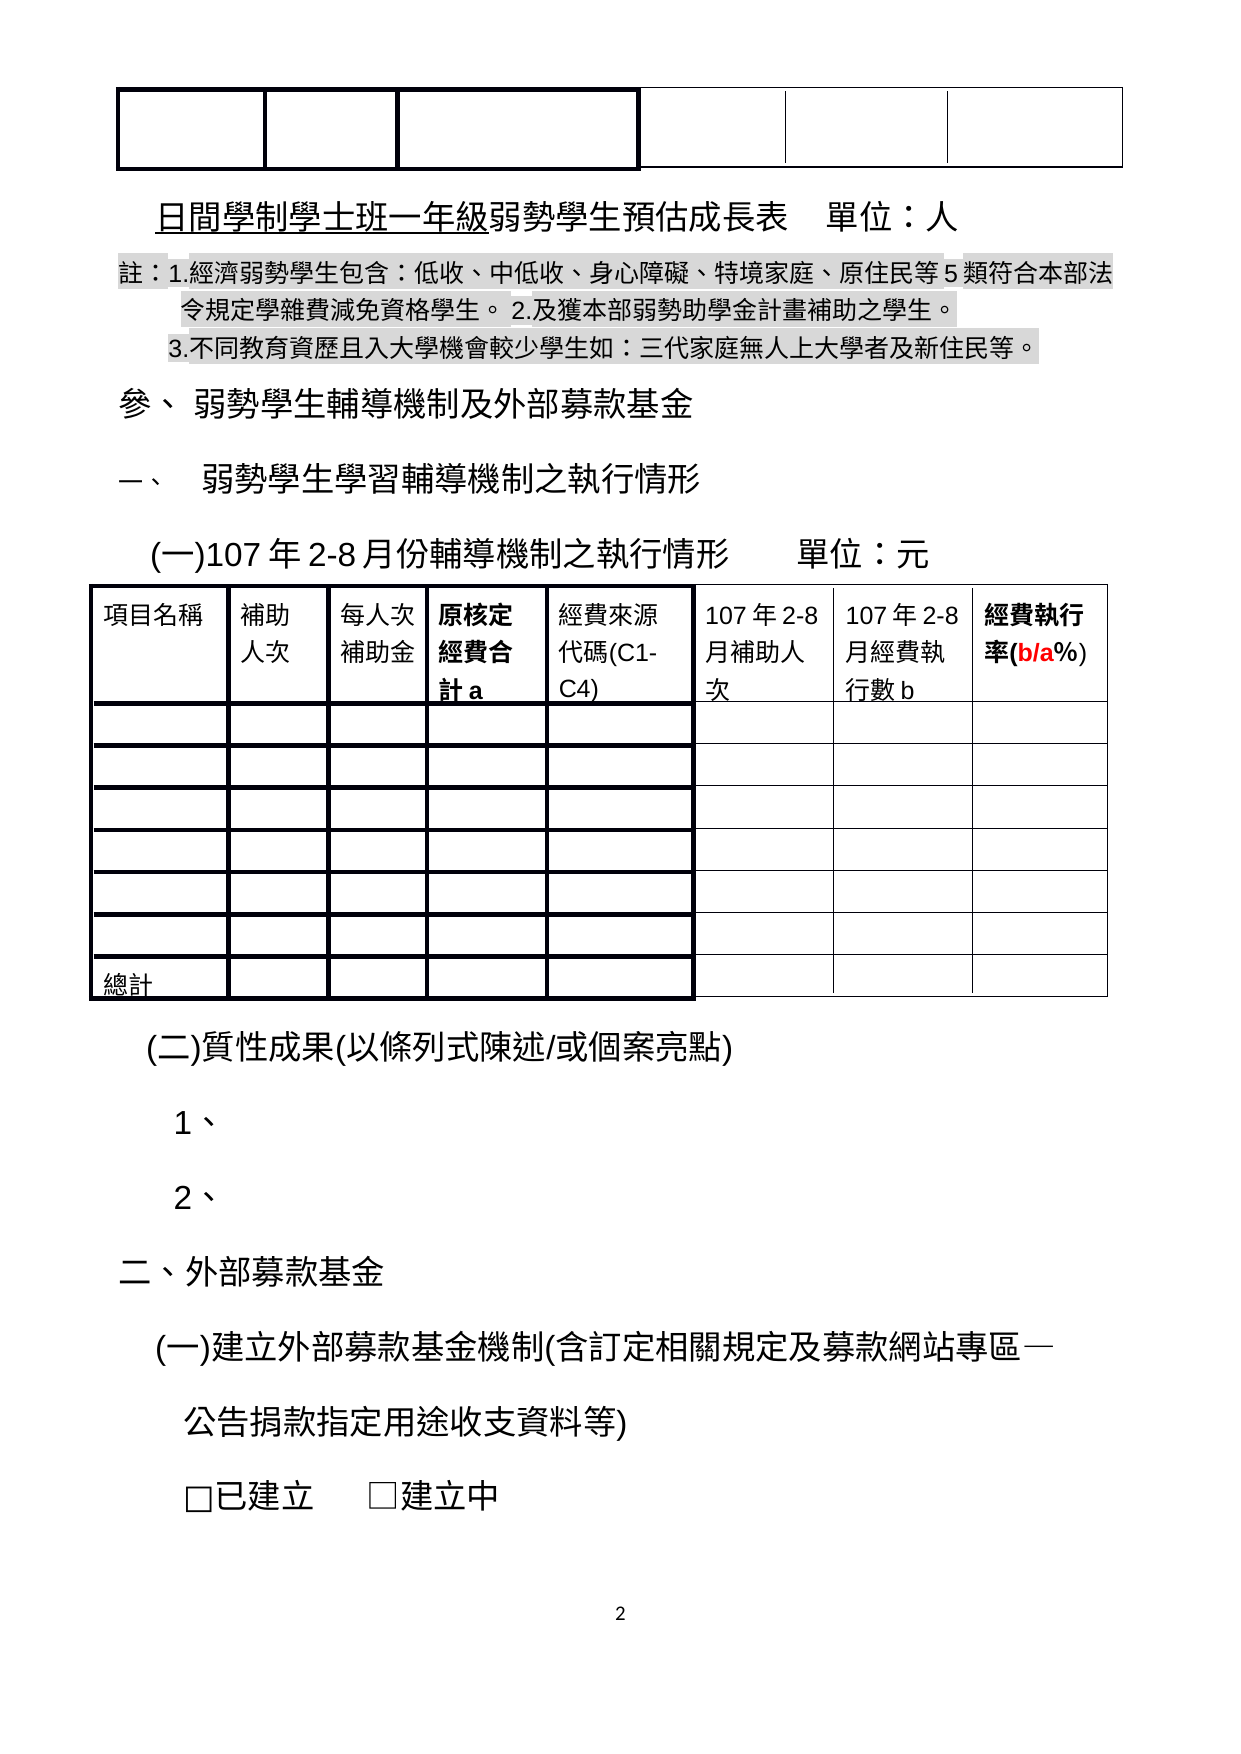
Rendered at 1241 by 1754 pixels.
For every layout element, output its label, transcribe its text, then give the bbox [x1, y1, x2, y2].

table_cell [267, 92, 395, 166]
table_header 107年2-8月補助人次 [696, 585, 834, 701]
table_header 原核定經費合計a [429, 588, 545, 701]
table_cell [834, 744, 972, 785]
table_cell [973, 913, 1107, 954]
table_cell [834, 913, 972, 954]
table_header 經費執行率(b/a％) [972, 585, 1107, 701]
text 二、外部募款基金 [118, 1226, 1122, 1301]
table_cell [231, 748, 326, 785]
table_cell [331, 706, 425, 743]
text 3.不同教育資歷且入大學機會較少學生如：三代家庭無人上大學者及新住民等。 [168, 321, 1122, 359]
table_cell [549, 706, 691, 743]
table_cell [429, 790, 545, 827]
table_cell [696, 744, 833, 785]
text □已建立 □建立中 [118, 1451, 1122, 1526]
table_cell [429, 917, 545, 954]
table_cell [696, 871, 833, 912]
table_cell [231, 832, 326, 869]
table_cell [400, 92, 636, 166]
table_header 經費來源代碼(C1-C4) [549, 588, 691, 701]
text (二)質性成果(以條列式陳述/或個案亮點) [118, 1001, 1122, 1076]
table_cell [331, 790, 425, 827]
table_cell [641, 88, 786, 166]
table_cell [120, 92, 263, 166]
table_cell [331, 874, 425, 912]
table_cell [834, 955, 972, 996]
table_cell [973, 786, 1107, 827]
table_cell [231, 790, 326, 827]
table_cell [93, 702, 226, 743]
table_cell [549, 874, 691, 912]
table_cell [93, 744, 226, 785]
table_cell [231, 917, 326, 954]
table_cell [331, 832, 425, 869]
table_cell 總計 [93, 955, 226, 996]
table_cell [696, 829, 833, 869]
table_cell [549, 748, 691, 785]
table_cell [429, 832, 545, 869]
table_cell [429, 748, 545, 785]
table_cell [834, 829, 972, 869]
text (一)建立外部募款基金機制(含訂定相關規定及募款網站專區— [118, 1301, 1122, 1376]
table_cell [549, 832, 691, 869]
table_header 補助 人次 [231, 588, 326, 701]
table_cell [549, 917, 691, 954]
table_cell [973, 829, 1107, 869]
table_cell [231, 959, 326, 996]
table_cell [549, 790, 691, 827]
table_header 項目名稱 [93, 588, 226, 701]
text 註：1.經濟弱勢學生包含：低收、中低收、身心障礙、特境家庭、原住民等5類符合本部法令規定學雜費減免資格學生。 2.及獲本部弱勢助學金計畫補助之學生。 [118, 246, 1122, 321]
table_cell [786, 88, 948, 166]
text 公告捐款指定用途收支資料等) [118, 1376, 1122, 1451]
table_cell [429, 706, 545, 743]
table_cell [331, 959, 425, 996]
text (一)107年2-8月份輔導機制之執行情形 單位：元 [118, 509, 1122, 584]
table_cell [948, 88, 1122, 166]
table_cell [93, 786, 226, 827]
table_cell [696, 786, 833, 827]
table_cell [834, 786, 972, 827]
list 弱勢學生學習輔導機制之執行情形 [118, 434, 1122, 509]
table_cell [834, 871, 972, 912]
table_cell [93, 829, 226, 869]
table_cell [331, 748, 425, 785]
table_cell [973, 744, 1107, 785]
table_cell [93, 913, 226, 954]
table_cell [696, 955, 834, 996]
list 弱勢學生輔導機制及外部募款基金 [118, 359, 1122, 434]
table_cell [331, 917, 425, 954]
text 1、 [118, 1076, 1122, 1151]
text 日間學制學士班一年級弱勢學生預估成長表 單位：人 [118, 171, 1122, 246]
table_header 107年2-8月經費執行數b [834, 585, 972, 701]
table_cell [973, 702, 1107, 743]
table_cell [231, 874, 326, 912]
table_cell [429, 874, 545, 912]
table_cell [973, 871, 1107, 912]
table_cell [696, 702, 833, 743]
table_header 每人次補助金 [331, 588, 425, 701]
table_cell [972, 955, 1107, 996]
table_cell [231, 706, 326, 743]
table_cell [549, 959, 691, 996]
table_cell [696, 913, 833, 954]
table_cell [834, 702, 972, 743]
table_cell [429, 959, 545, 996]
table_cell [93, 871, 226, 912]
text 2、 [118, 1151, 1122, 1226]
